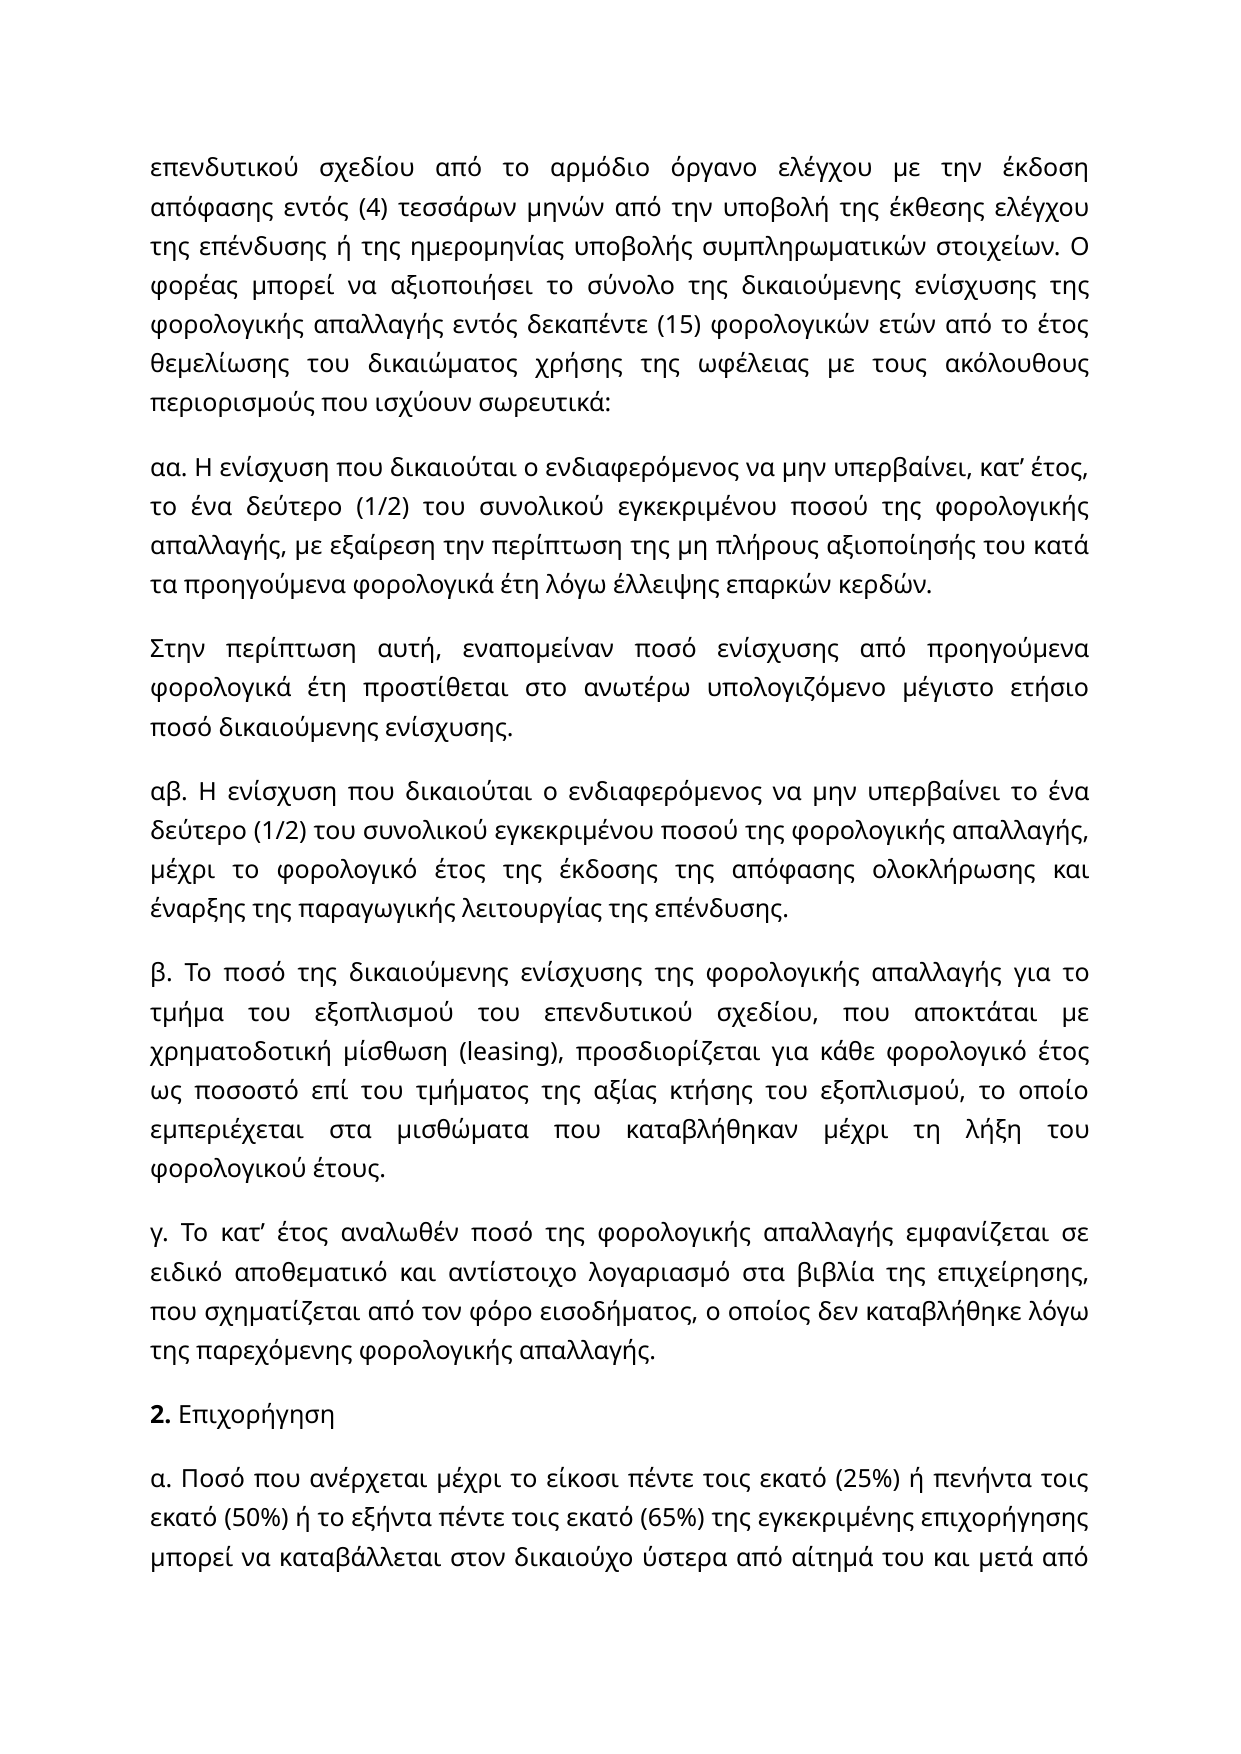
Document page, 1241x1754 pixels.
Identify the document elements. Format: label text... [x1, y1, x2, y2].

text α. Ποσό που ανέρχεται μέχρι το είκοσι πέντε τοις εκατό (25%) ή πενήντα τοις εκατό (50%) ή το εξήντα πέντε τοις εκατό (65%) της εγκεκριμένης επιχορήγησης μπορεί να καταβάλλεται στον δικαιούχο ύστερα από αίτημά του και μετά από [150, 1461, 1090, 1573]
text 2. Επιχορήγηση [150, 1397, 1090, 1431]
text επενδυτικού σχεδίου από το αρμόδιο όργανο ελέγχου με την έκδοση απόφασης εντός (4) τεσσάρων μηνών από την υποβολή της έκθεσης ελέγχου της επένδυσης ή της ημερομηνίας υποβολής συμπληρωματικών στοιχείων. Ο φορέας μπορεί να αξιοποιήσει το σύνολο της δικαιούμενης ενίσχυσης της φορολογικής απαλλαγής εντός δεκαπέντε (15) φορολογικών ετών από το έτος θεμελίωσης του δικαιώματος χρήσης της ωφέλειας με τους ακόλουθους περιορισμούς που ισχύουν σωρευτικά: [150, 150, 1090, 419]
text αα. Η ενίσχυση που δικαιούται ο ενδιαφερόμενος να μην υπερβαίνει, κατ’ έτος, το ένα δεύτερο (1/2) του συνολικού εγκεκριμένου ποσού της φορολογικής απαλλαγής, με εξαίρεση την περίπτωση της μη πλήρους αξιοποίησής του κατά τα προηγούμενα φορολογικά έτη λόγω έλλειψης επαρκών κερδών. [150, 449, 1090, 601]
text Στην περίπτωση αυτή, εναπομείναν ποσό ενίσχυσης από προηγούμενα φορολογικά έτη προστίθεται στο ανωτέρω υπολογιζόμενο μέγιστο ετήσιο ποσό δικαιούμενης ενίσχυσης. [150, 631, 1090, 743]
text β. Το ποσό της δικαιούμενης ενίσχυσης της φορολογικής απαλλαγής για το τμήμα του εξοπλισμού του επενδυτικού σχεδίου, που αποκτάται με χρηματοδοτική μίσθωση (leasing), προσδιορίζεται για κάθε φορολογικό έτος ως ποσοστό επί του τμήματος της αξίας κτήσης του εξοπλισμού, το οποίο εμπεριέχεται στα μισθώματα που καταβλήθηκαν μέχρι τη λήξη του φορολογικού έτους. [150, 955, 1090, 1185]
text αβ. Η ενίσχυση που δικαιούται ο ενδιαφερόμενος να μην υπερβαίνει το ένα δεύτερο (1/2) του συνολικού εγκεκριμένου ποσού της φορολογικής απαλλαγής, μέχρι το φορολογικό έτος της έκδοσης της απόφασης ολοκλήρωσης και έναρξης της παραγωγικής λειτουργίας της επένδυσης. [150, 773, 1090, 925]
text γ. Το κατ’ έτος αναλωθέν ποσό της φορολογικής απαλλαγής εμφανίζεται σε ειδικό αποθεματικό και αντίστοιχο λογαριασμό στα βιβλία της επιχείρησης, που σχηματίζεται από τον φόρο εισοδήματος, ο οποίος δεν καταβλήθηκε λόγω της παρεχόμενης φορολογικής απαλλαγής. [150, 1215, 1090, 1367]
